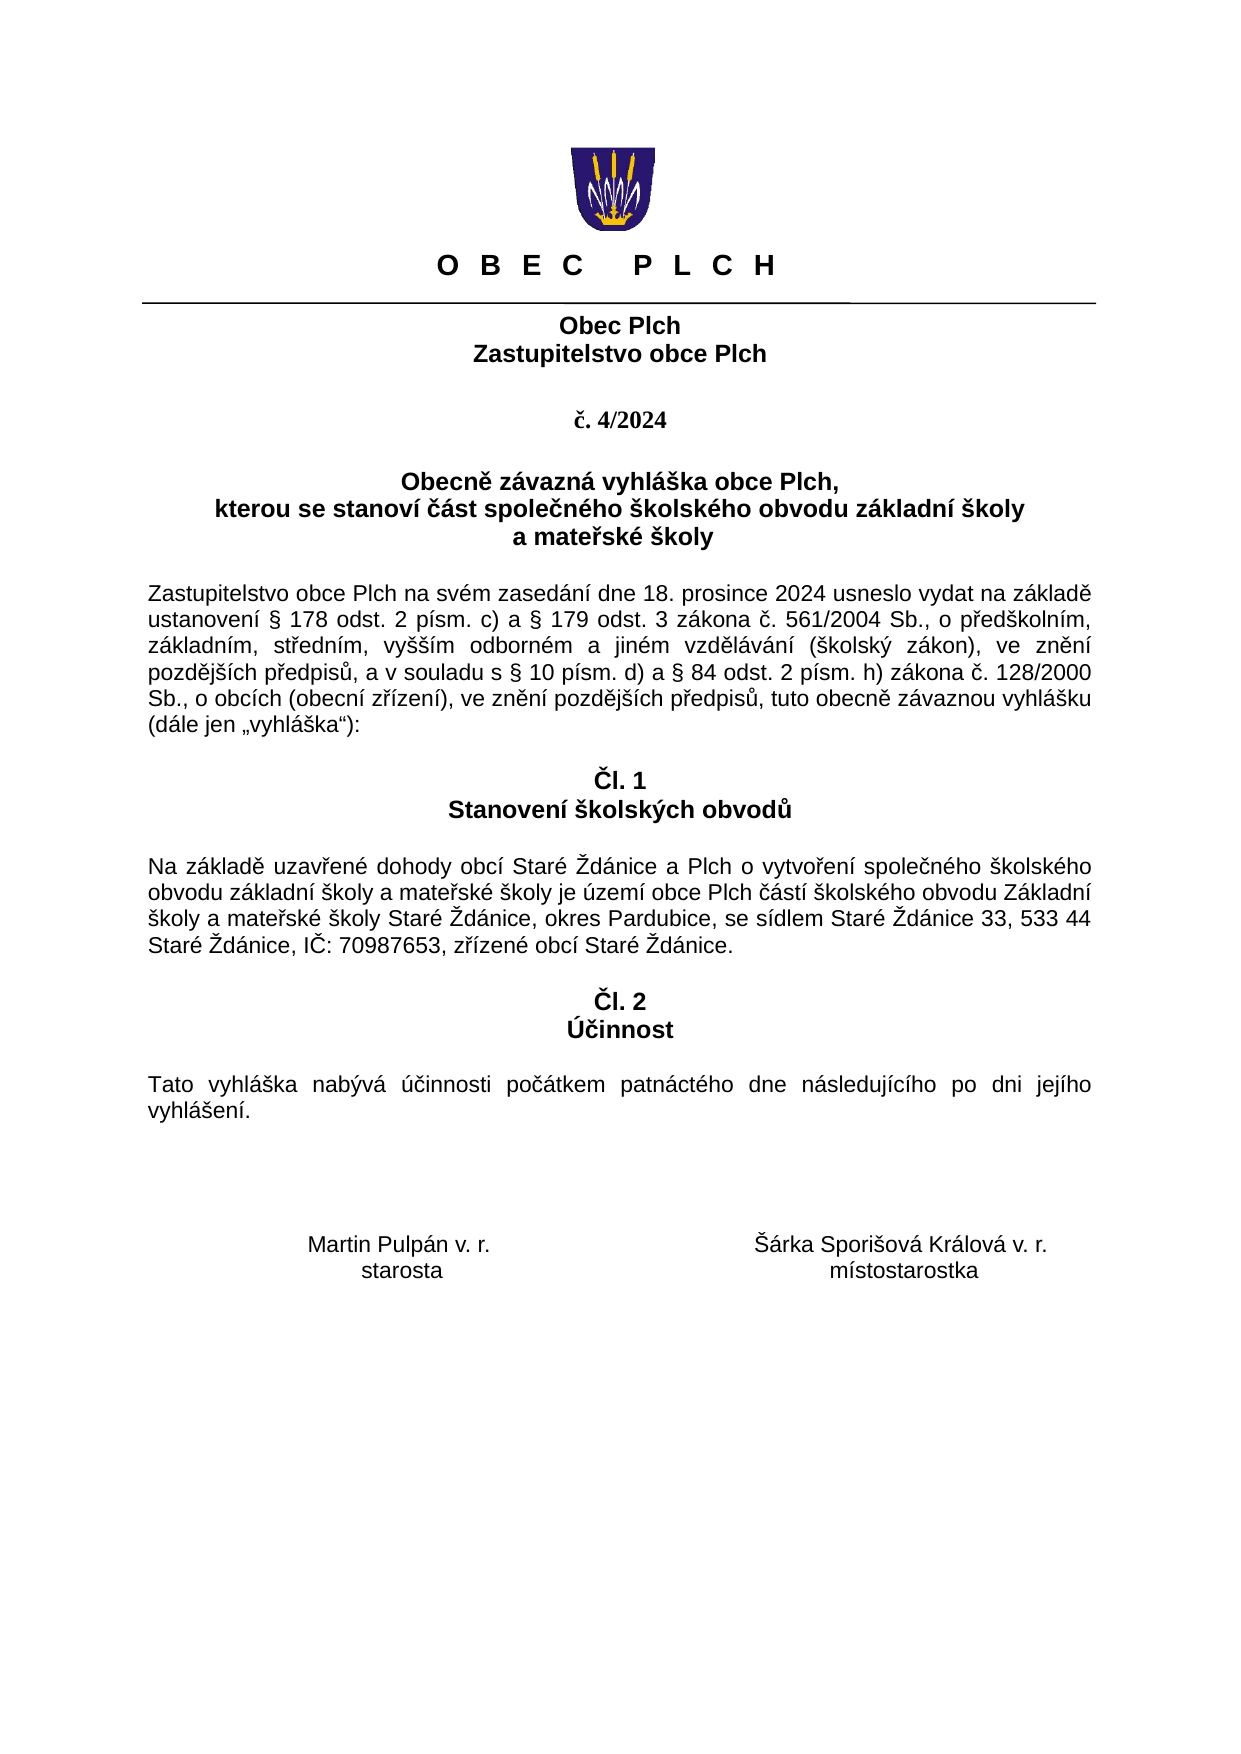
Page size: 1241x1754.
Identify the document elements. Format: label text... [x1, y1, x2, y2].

text Účinnost [148, 1016, 1093, 1044]
text č. 4/2024 [148, 406, 1093, 434]
text Stanovení školských obvodů [148, 795, 1093, 824]
table_header Šárka Sporišová Králová v. r. místostarostka [650, 1171, 1152, 1289]
text Čl. 1 [148, 766, 1093, 795]
text Obec Plch [148, 311, 1093, 339]
text Tato vyhláška nabývá účinnosti počátkem patnáctého dne následujícího po dni jejího vyhlášení. [148, 1071, 1093, 1123]
text kterou se stanoví část společného školského obvodu základní školy a mateřské školy [148, 496, 1093, 551]
text Zastupitelstvo obce Plch [148, 339, 1093, 368]
text Na základě uzavřené dohody obcí Staré Ždánice a Plch o vytvoření společného školského obvodu základní školy a mateřské školy je území obce Plch částí školského obvodu Základní školy a mateřské školy Staré Ždánice, okres Pardubice, se sídlem Staré Ždánice 33, 533 44 Staré Ždánice, IČ: 70987653, zřízené obcí Staré Ždánice. [148, 853, 1093, 958]
text Zastupitelstvo obce Plch na svém zasedání dne 18. prosince 2024 usneslo vydat na základě ustanovení § 178 odst. 2 písm. c) a § 179 odst. 3 zákona č. 561/2004 Sb., o předškolním, základním, středním, vyšším odborném a jiném vzdělávání (školský zákon), ve znění pozdějších předpisů, a v souladu s § 10 písm. d) a § 84 odst. 2 písm. h) zákona č. 128/2000 Sb., o obcích (obecní zřízení), ve znění pozdějších předpisů, tuto obecně závaznou vyhlášku (dále jen „vyhláška“): [148, 579, 1093, 738]
table_header Martin Pulpán v. r. starosta [148, 1171, 650, 1289]
text Obecně závazná vyhláška obce Plch, [148, 467, 1093, 496]
text OBEC PLCH [148, 248, 1093, 282]
text Čl. 2 [148, 987, 1093, 1016]
